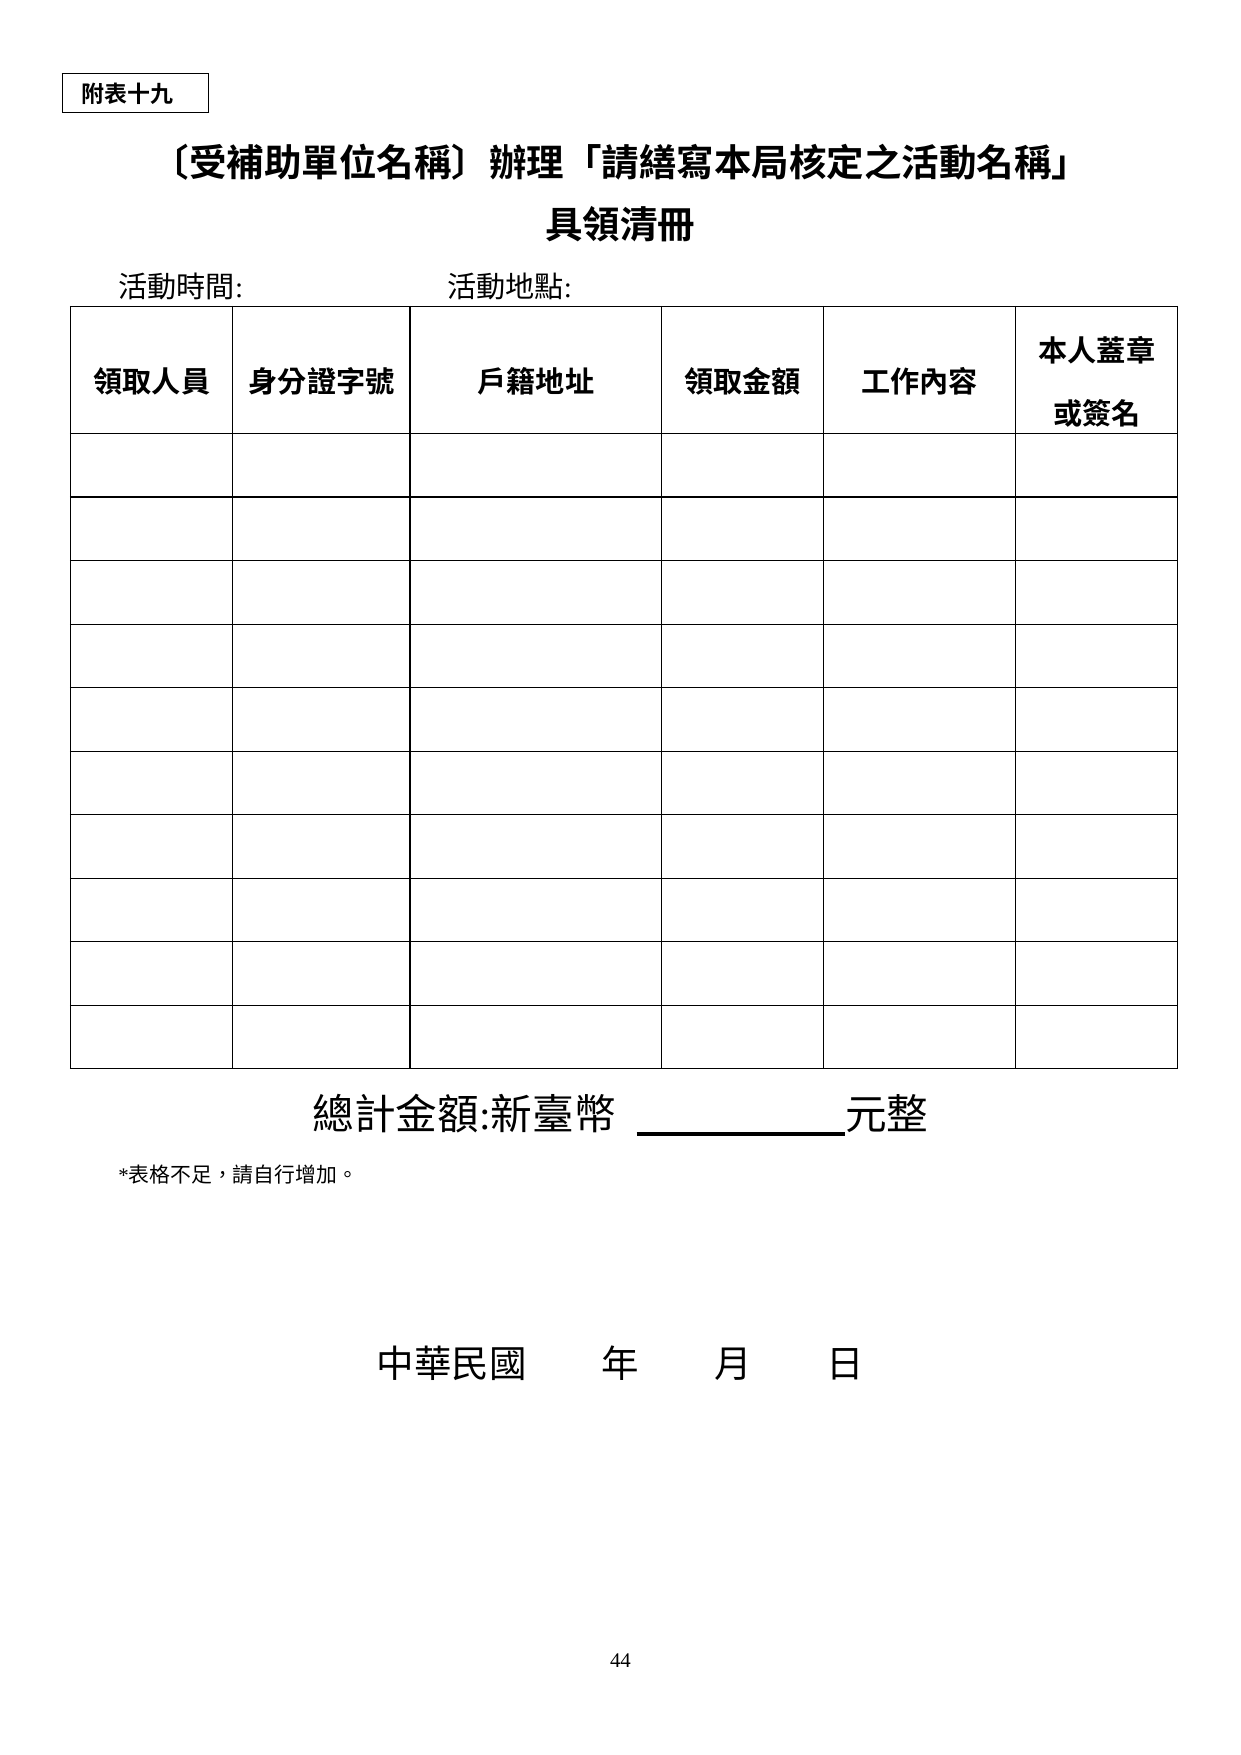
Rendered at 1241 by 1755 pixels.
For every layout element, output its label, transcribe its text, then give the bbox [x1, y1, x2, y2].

table_cell [411, 752, 661, 814]
table_cell [71, 815, 232, 878]
table_header 領取人員 [71, 307, 232, 433]
table_cell [824, 561, 1015, 623]
table_cell [824, 1006, 1015, 1068]
table_cell [824, 815, 1015, 878]
text 〔受補助單位名稱〕辦理「請繕寫本局核定之活動名稱」 [47, 66, 1122, 181]
table_cell [71, 561, 232, 623]
table_cell [233, 625, 409, 687]
table_header 本人蓋章 或簽名 [1016, 307, 1177, 433]
text 附表十九 [63, 74, 208, 112]
table_cell [1016, 879, 1177, 941]
table_cell [1016, 688, 1177, 751]
table_cell [824, 942, 1015, 1005]
table_cell [71, 942, 232, 1005]
table_cell [662, 688, 823, 751]
table_cell [233, 688, 409, 751]
table_cell [71, 625, 232, 687]
table_cell [1016, 752, 1177, 814]
table_cell [824, 688, 1015, 751]
table_cell [233, 879, 409, 941]
table_header 工作內容 [824, 307, 1015, 433]
table_cell [662, 1006, 823, 1068]
table_cell [71, 434, 232, 496]
table_cell [71, 688, 232, 751]
table_cell [824, 879, 1015, 941]
table_cell [1016, 498, 1177, 560]
table_cell [233, 815, 409, 878]
table_cell [233, 752, 409, 814]
table_cell [233, 434, 409, 496]
table_cell [71, 1006, 232, 1068]
table_cell [411, 498, 661, 560]
table_cell [1016, 1006, 1177, 1068]
table_cell [411, 815, 661, 878]
table_cell [662, 625, 823, 687]
table_cell [411, 434, 661, 496]
text 具領清冊 [118, 181, 1122, 243]
table_cell [662, 815, 823, 878]
table_cell [1016, 815, 1177, 878]
table_cell [662, 879, 823, 941]
table_cell [824, 625, 1015, 687]
table_cell [1016, 561, 1177, 623]
table_header 領取金額 [662, 307, 823, 433]
table_cell [662, 434, 823, 496]
table_cell [1016, 942, 1177, 1005]
table_cell [824, 434, 1015, 496]
text 總計金額:新臺幣 元整 [118, 1069, 1122, 1132]
table_cell [1016, 625, 1177, 687]
table_cell [662, 561, 823, 623]
table_cell [411, 879, 661, 941]
table_cell [662, 942, 823, 1005]
table_cell [71, 879, 232, 941]
table_cell [233, 942, 409, 1005]
text 中華民國 年 月 日 [118, 1319, 1122, 1382]
table_cell [662, 752, 823, 814]
table_cell [411, 561, 661, 623]
table_cell [1016, 434, 1177, 496]
table_cell [71, 752, 232, 814]
table_cell [411, 942, 661, 1005]
table_cell [824, 752, 1015, 814]
table_cell [233, 498, 409, 560]
table_header 戶籍地址 [411, 307, 661, 433]
table_header 身分證字號 [233, 307, 409, 433]
table_cell [662, 498, 823, 560]
table_cell [411, 1006, 661, 1068]
text 活動時間: 活動地點: [118, 243, 1122, 306]
text *表格不足，請自行增加。 [118, 1132, 1122, 1194]
table_cell [233, 561, 409, 623]
table_cell [824, 498, 1015, 560]
table_cell [233, 1006, 409, 1068]
table_cell [411, 688, 661, 751]
table_cell [71, 498, 232, 560]
table_cell [411, 625, 661, 687]
